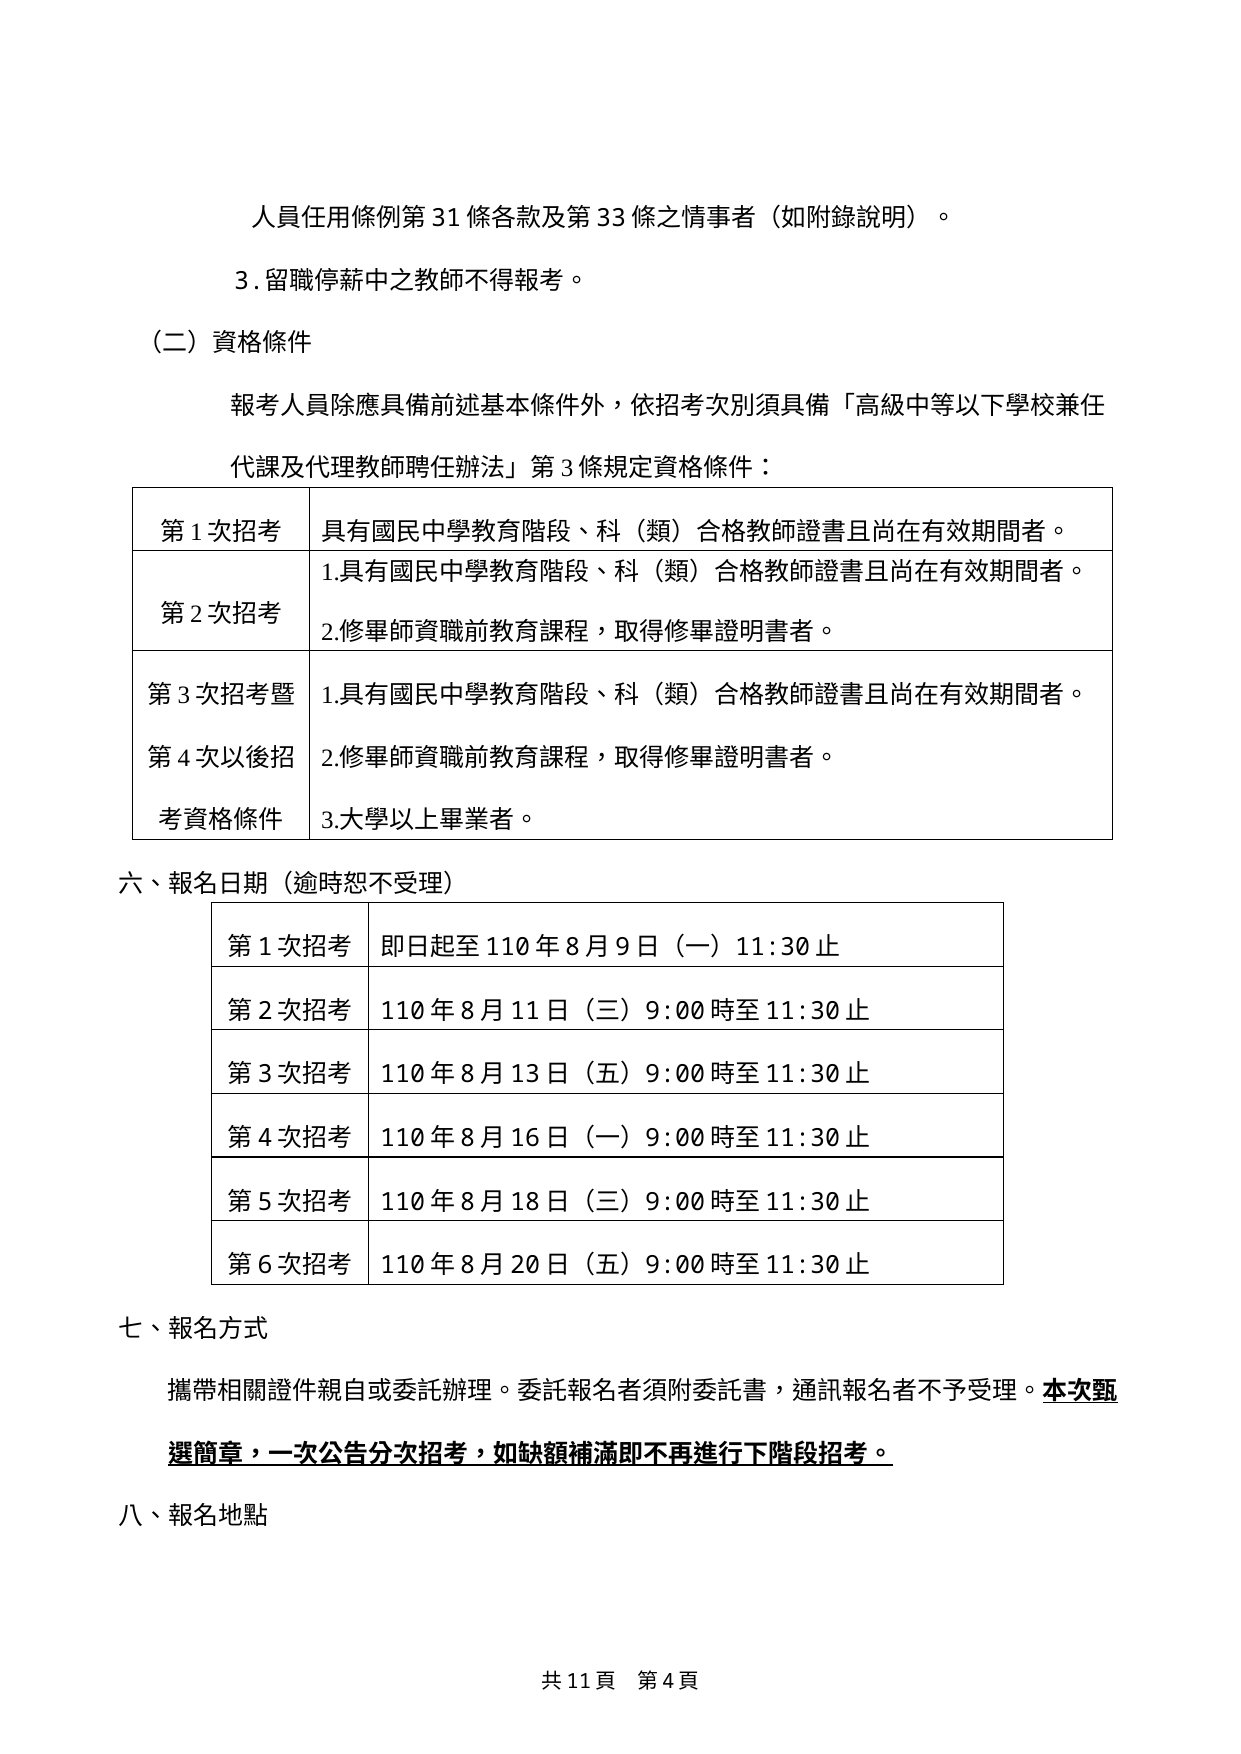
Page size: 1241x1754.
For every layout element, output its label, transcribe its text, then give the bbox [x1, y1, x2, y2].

table_cell 第3次招考暨 第4次以後招考資格條件 [133, 651, 309, 839]
table_header 即日起至110年8月9日（一）11:30止 [369, 903, 1003, 966]
table_cell 第3次招考 [212, 1030, 368, 1093]
table_cell 110年8月11日（三）9:00時至11:30止 [369, 967, 1003, 1029]
table_cell 第2次招考 [212, 967, 368, 1029]
table_cell 1.具有國民中學教育階段、科（類）合格教師證書且尚在有效期間者。 2.修畢師資職前教育課程，取得修畢證明書者。 [310, 551, 1112, 650]
table_cell 110年8月16日（一）9:00時至11:30止 [369, 1094, 1003, 1156]
text 人員任用條例第31條各款及第33條之情事者（如附錄說明）。 [234, 174, 1122, 237]
table_header 第1次招考 [133, 488, 309, 550]
table_cell 110年8月20日（五）9:00時至11:30止 [369, 1221, 1003, 1283]
table_header 第1次招考 [212, 903, 368, 966]
table_cell 1.具有國民中學教育階段、科（類）合格教師證書且尚在有效期間者。 2.修畢師資職前教育課程，取得修畢證明書者。 3.大學以上畢業者。 [310, 651, 1112, 839]
text 七、報名方式 [118, 1284, 1122, 1347]
text 3.留職停薪中之教師不得報考。 [221, 237, 1122, 299]
text 八、報名地點 [118, 1472, 1122, 1534]
text （二）資格條件 [118, 299, 1122, 362]
table_cell 第4次招考 [212, 1094, 368, 1156]
table_cell 第6次招考 [212, 1221, 368, 1283]
table_cell 110年8月13日（五）9:00時至11:30止 [369, 1030, 1003, 1093]
text 六、報名日期（逾時恕不受理） [118, 840, 1122, 902]
table_cell 110年8月18日（三）9:00時至11:30止 [369, 1158, 1003, 1220]
table_header 具有國民中學教育階段、科（類）合格教師證書且尚在有效期間者。 [310, 488, 1112, 550]
text 攜帶相關證件親自或委託辦理。委託報名者須附委託書，通訊報名者不予受理。本次甄選簡章，一次公告分次招考，如缺額補滿即不再進行下階段招考。 [168, 1347, 1122, 1472]
table_cell 第5次招考 [212, 1158, 368, 1220]
text 報考人員除應具備前述基本條件外，依招考次別須具備「高級中等以下學校兼任代課及代理教師聘任辦法」第3條規定資格條件： [231, 362, 1122, 487]
table_cell 第2次招考 [133, 551, 309, 650]
